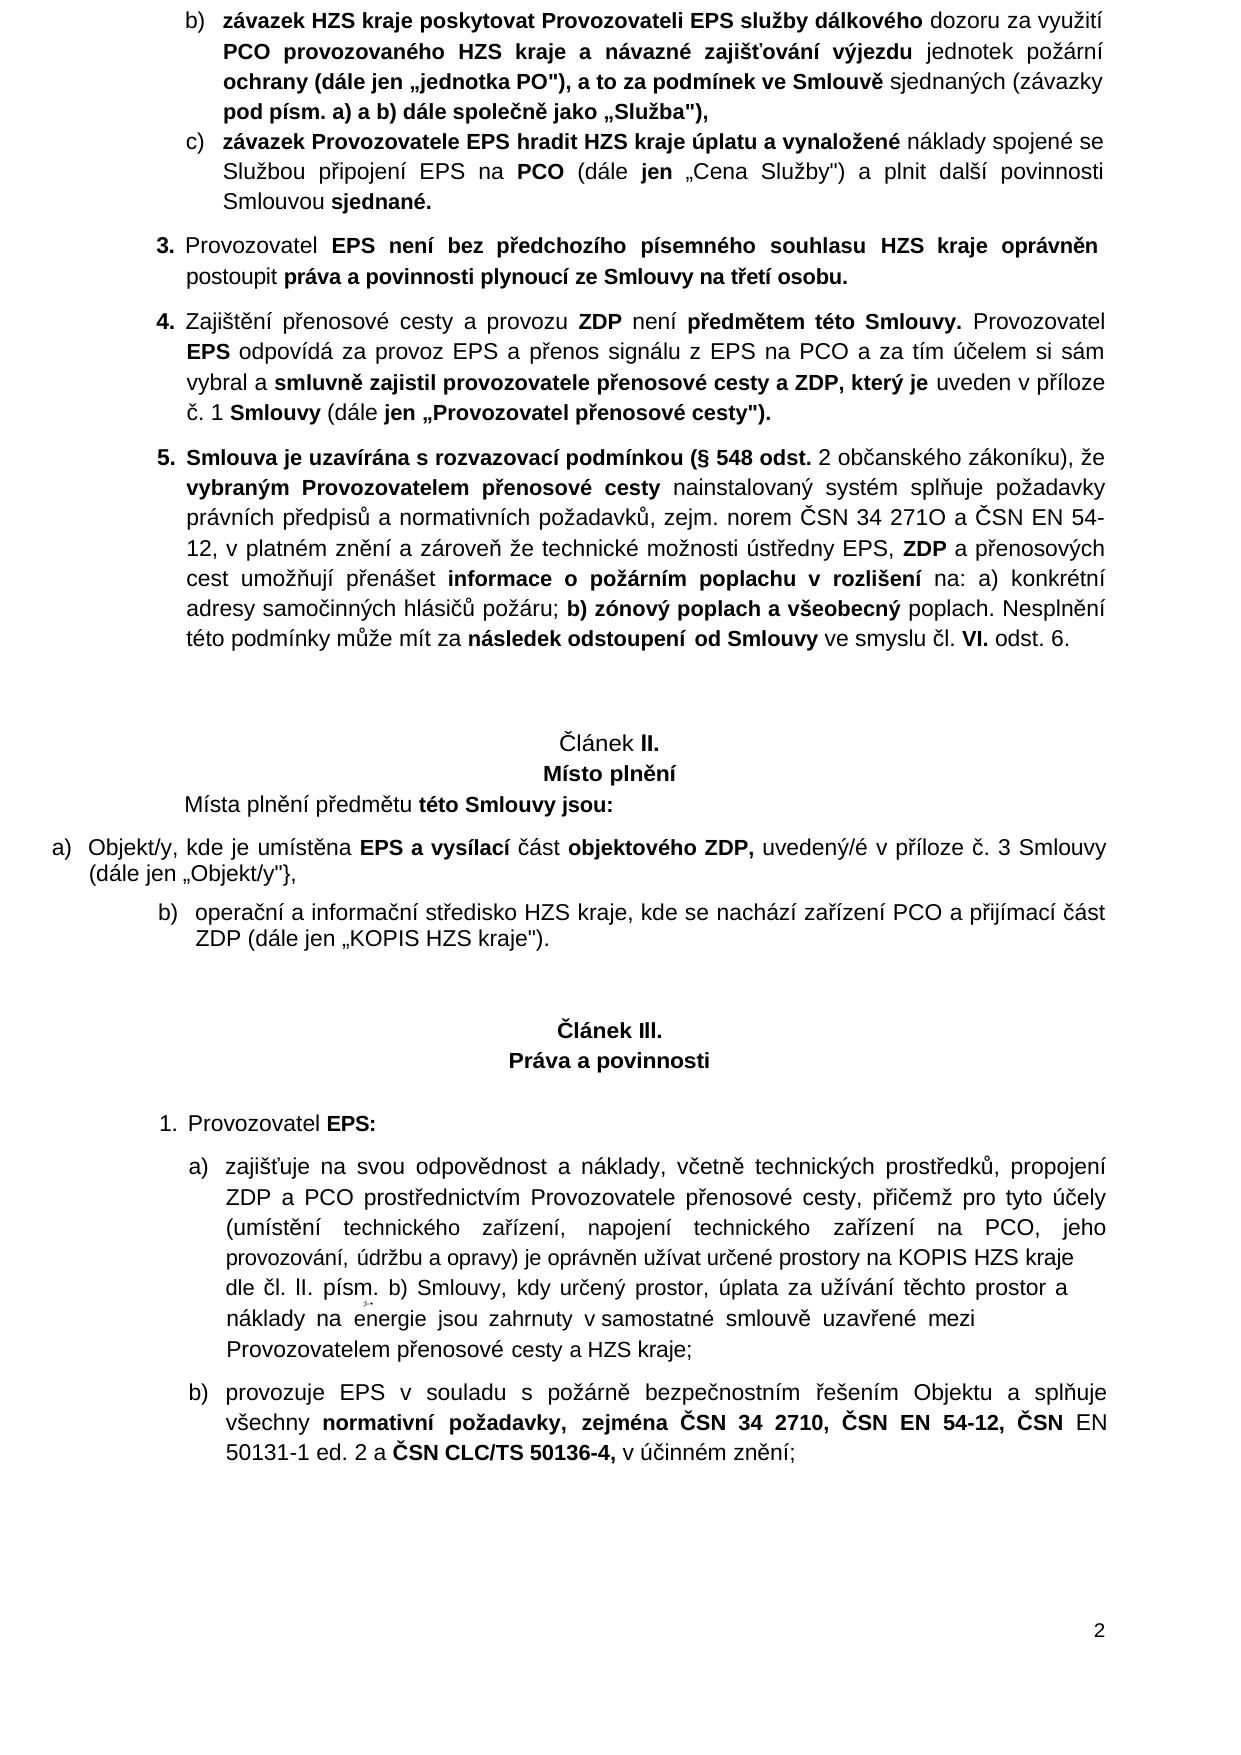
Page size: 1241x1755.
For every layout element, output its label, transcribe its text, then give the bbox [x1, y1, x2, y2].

text postoupit práva a povinnosti plynoucí ze Smlouvy na třetí osobu. [186, 263, 1167, 289]
list operační a informační středisko HZS kraje, kde se nachází zařízení PCO a přijímací část ZDP (dále jen „KOPIS HZS kraje"). [158, 899, 1106, 952]
text Místo plnění [102, 761, 1117, 787]
text Místa plnění předmětu této Smlouvy jsou: [97, 791, 701, 817]
text Provozovatelem přenosové cesty a HZS kraje; [226, 1336, 1167, 1362]
list Zajištění přenosové cesty a provozu ZDP není předmětem této Smlouvy. Provozovatel EPS odpovídá za provoz EPS a přenos signálu z EPS na PCO a za tím účelem si sám vybral a smluvně zajistil provozovatele přenosové cesty a ZDP, který je uveden v příloze č. 1 Smlouvy (dále jen „Provozovatel přenosové cesty"). [156, 308, 1105, 425]
text Článek Ill. [103, 1018, 1117, 1043]
list zajišťuje na svou odpovědnost a náklady, včetně technických prostředků, propojení ZDP a PCO prostřednictvím Provozovatele přenosové cesty, přičemž pro tyto účely (umístění technického zařízení, napojení technického zařízení na PCO, jeho provozování, údržbu a opravy) je oprávněn užívat určené prostory na KOPIS HZS kraje [188, 1153, 1107, 1270]
text Článek lI. [102, 730, 1117, 756]
text dle čl. lI. písm. b) Smlouvy, kdy určený prostor, úplata za užívání těchto prostor a [225, 1275, 1167, 1301]
list závazek Provozovatele EPS hradit HZS kraje úplatu a vynaložené náklady spojené se Službou připojení EPS na PCO (dále jen „Cena Služby") a plnit další povinnosti Smlouvou sjednané. [186, 128, 1104, 214]
list provozuje EPS v souladu s požárně bezpečnostním řešením Objektu a splňuje všechny normativní požadavky, zejména ČSN 34 2710, ČSN EN 54-12, ČSN EN 50131-1 ed. 2 a ČSN CLC/TS 50136-4, v účinném znění; [188, 1379, 1108, 1466]
text Práva a povinnosti [102, 1048, 1117, 1073]
list závazek HZS kraje poskytovat Provozovateli EPS služby dálkového dozoru za využití PCO provozovaného HZS kraje a návazné zajišťování výjezdu jednotek požární ochrany (dále jen „jednotka PO"), a to za podmínek ve Smlouvě sjednaných (závazky pod písm. a) a b) dále společně jako „Služba"), [185, 7, 1103, 124]
text náklady na energie jsou zahrnuty v samostatné smlouvě uzavřené mezi [226, 1307, 1167, 1331]
list Provozovatel EPS: [159, 1110, 1167, 1137]
text ;l-• [363, 1301, 1167, 1307]
list Provozovatel EPS není bez předchozího písemného souhlasu HZS kraje oprávněn [156, 232, 1167, 259]
list Smlouva je uzavírána s rozvazovací podmínkou (§ 548 odst. 2 občanského zákoníku), že vybraným Provozovatelem přenosové cesty nainstalovaný systém splňuje požadavky právních předpisů a normativních požadavků, zejm. norem ČSN 34 271O a ČSN EN 54-12, v platném znění a zároveň že technické možnosti ústředny EPS, ZDP a přenosových cest umožňují přenášet informace o požárním poplachu v rozlišení na: a) konkrétní adresy samočinných hlásičů požáru; b) zónový poplach a všeobecný poplach. Nesplnění této podmínky může mít za následek odstoupení od Smlouvy ve smyslu čl. VI. odst. 6. [157, 444, 1105, 652]
list Objekt/y, kde je umístěna EPS a vysílací část objektového ZDP, uvedený/é v příloze č. 3 Smlouvy (dále jen „Objekt/y"}, [52, 834, 1107, 886]
